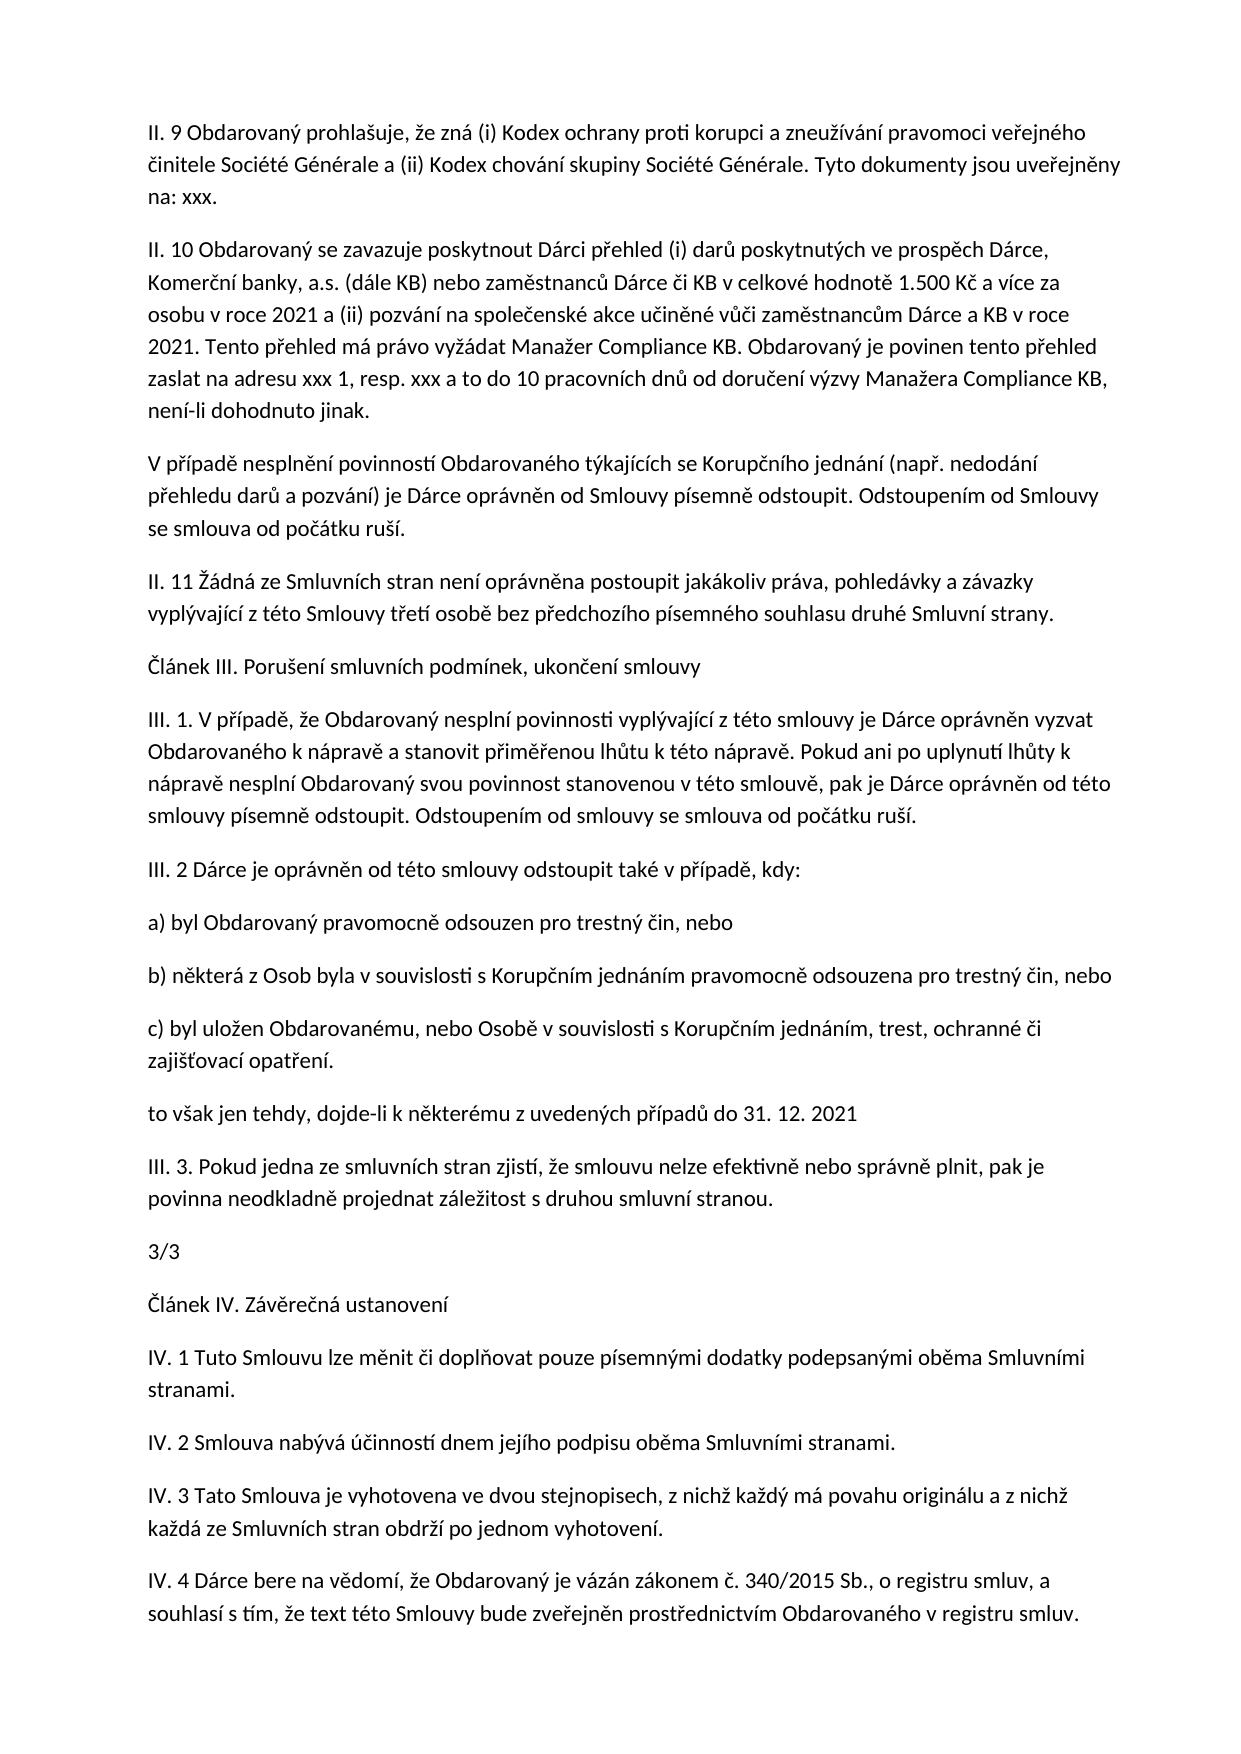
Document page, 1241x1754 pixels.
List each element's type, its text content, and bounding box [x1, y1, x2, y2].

text IV. 3 Tato Smlouva je vyhotovena ve dvou stejnopisech, z nichž každý má povahu originálu a z nichž každá ze Smluvních stran obdrží po jednom vyhotovení. [148, 1481, 1122, 1542]
text IV. 2 Smlouva nabývá účinností dnem jejího podpisu oběma Smluvními stranami. [148, 1428, 1122, 1456]
text IV. 4 Dárce bere na vědomí, že Obdarovaný je vázán zákonem č. 340/2015 Sb., o registru smluv, a souhlasí s tím, že text této Smlouvy bude zveřejněn prostřednictvím Obdarovaného v registru smluv. [148, 1567, 1122, 1627]
text II. 11 Žádná ze Smluvních stran není oprávněna postoupit jakákoliv práva, pohledávky a závazky vyplývající z této Smlouvy třetí osobě bez předchozího písemného souhlasu druhé Smluvní strany. [148, 567, 1122, 627]
text II. 10 Obdarovaný se zavazuje poskytnout Dárci přehled (i) darů poskytnutých ve prospěch Dárce, Komerční banky, a.s. (dále KB) nebo zaměstnanců Dárce či KB v celkové hodnotě 1.500 Kč a více za osobu v roce 2021 a (ii) pozvání na společenské akce učiněné vůči zaměstnancům Dárce a KB v roce 2021. Tento přehled má právo vyžádat Manažer Compliance KB. Obdarovaný je povinen tento přehled zaslat na adresu xxx 1, resp. xxx a to do 10 pracovních dnů od doručení výzvy Manažera Compliance KB, není-li dohodnuto jinak. [148, 236, 1122, 424]
text II. 9 Obdarovaný prohlašuje, že zná (i) Kodex ochrany proti korupci a zneužívání pravomoci veřejného činitele Société Générale a (ii) Kodex chování skupiny Société Générale. Tyto dokumenty jsou uveřejněny na: xxx. [148, 118, 1122, 211]
text b) některá z Osob byla v souvislosti s Korupčním jednáním pravomocně odsouzena pro trestný čin, nebo [148, 961, 1122, 989]
text a) byl Obdarovaný pravomocně odsouzen pro trestný čin, nebo [148, 908, 1122, 936]
text III. 1. V případě, že Obdarovaný nesplní povinnosti vyplývající z této smlouvy je Dárce oprávněn vyzvat Obdarovaného k nápravě a stanovit přiměřenou lhůtu k této nápravě. Pokud ani po uplynutí lhůty k nápravě nesplní Obdarovaný svou povinnost stanovenou v této smlouvě, pak je Dárce oprávněn od této smlouvy písemně odstoupit. Odstoupením od smlouvy se smlouva od počátku ruší. [148, 705, 1122, 830]
text Článek IV. Závěrečná ustanovení [148, 1290, 1122, 1318]
text III. 3. Pokud jedna ze smluvních stran zjistí, že smlouvu nelze efektivně nebo správně plnit, pak je povinna neodkladně projednat záležitost s druhou smluvní stranou. [148, 1152, 1122, 1212]
text c) byl uložen Obdarovanému, nebo Osobě v souvislosti s Korupčním jednáním, trest, ochranné či zajišťovací opatření. [148, 1014, 1122, 1074]
text Článek III. Porušení smluvních podmínek, ukončení smlouvy [148, 652, 1122, 680]
text V případě nesplnění povinností Obdarovaného týkajících se Korupčního jednání (např. nedodání přehledu darů a pozvání) je Dárce oprávněn od Smlouvy písemně odstoupit. Odstoupením od Smlouvy se smlouva od počátku ruší. [148, 449, 1122, 542]
text 3/3 [148, 1237, 1122, 1265]
text IV. 1 Tuto Smlouvu lze měnit či doplňovat pouze písemnými dodatky podepsanými oběma Smluvními stranami. [148, 1343, 1122, 1403]
text to však jen tehdy, dojde-li k některému z uvedených případů do 31. 12. 2021 [148, 1099, 1122, 1127]
text III. 2 Dárce je oprávněn od této smlouvy odstoupit také v případě, kdy: [148, 855, 1122, 883]
